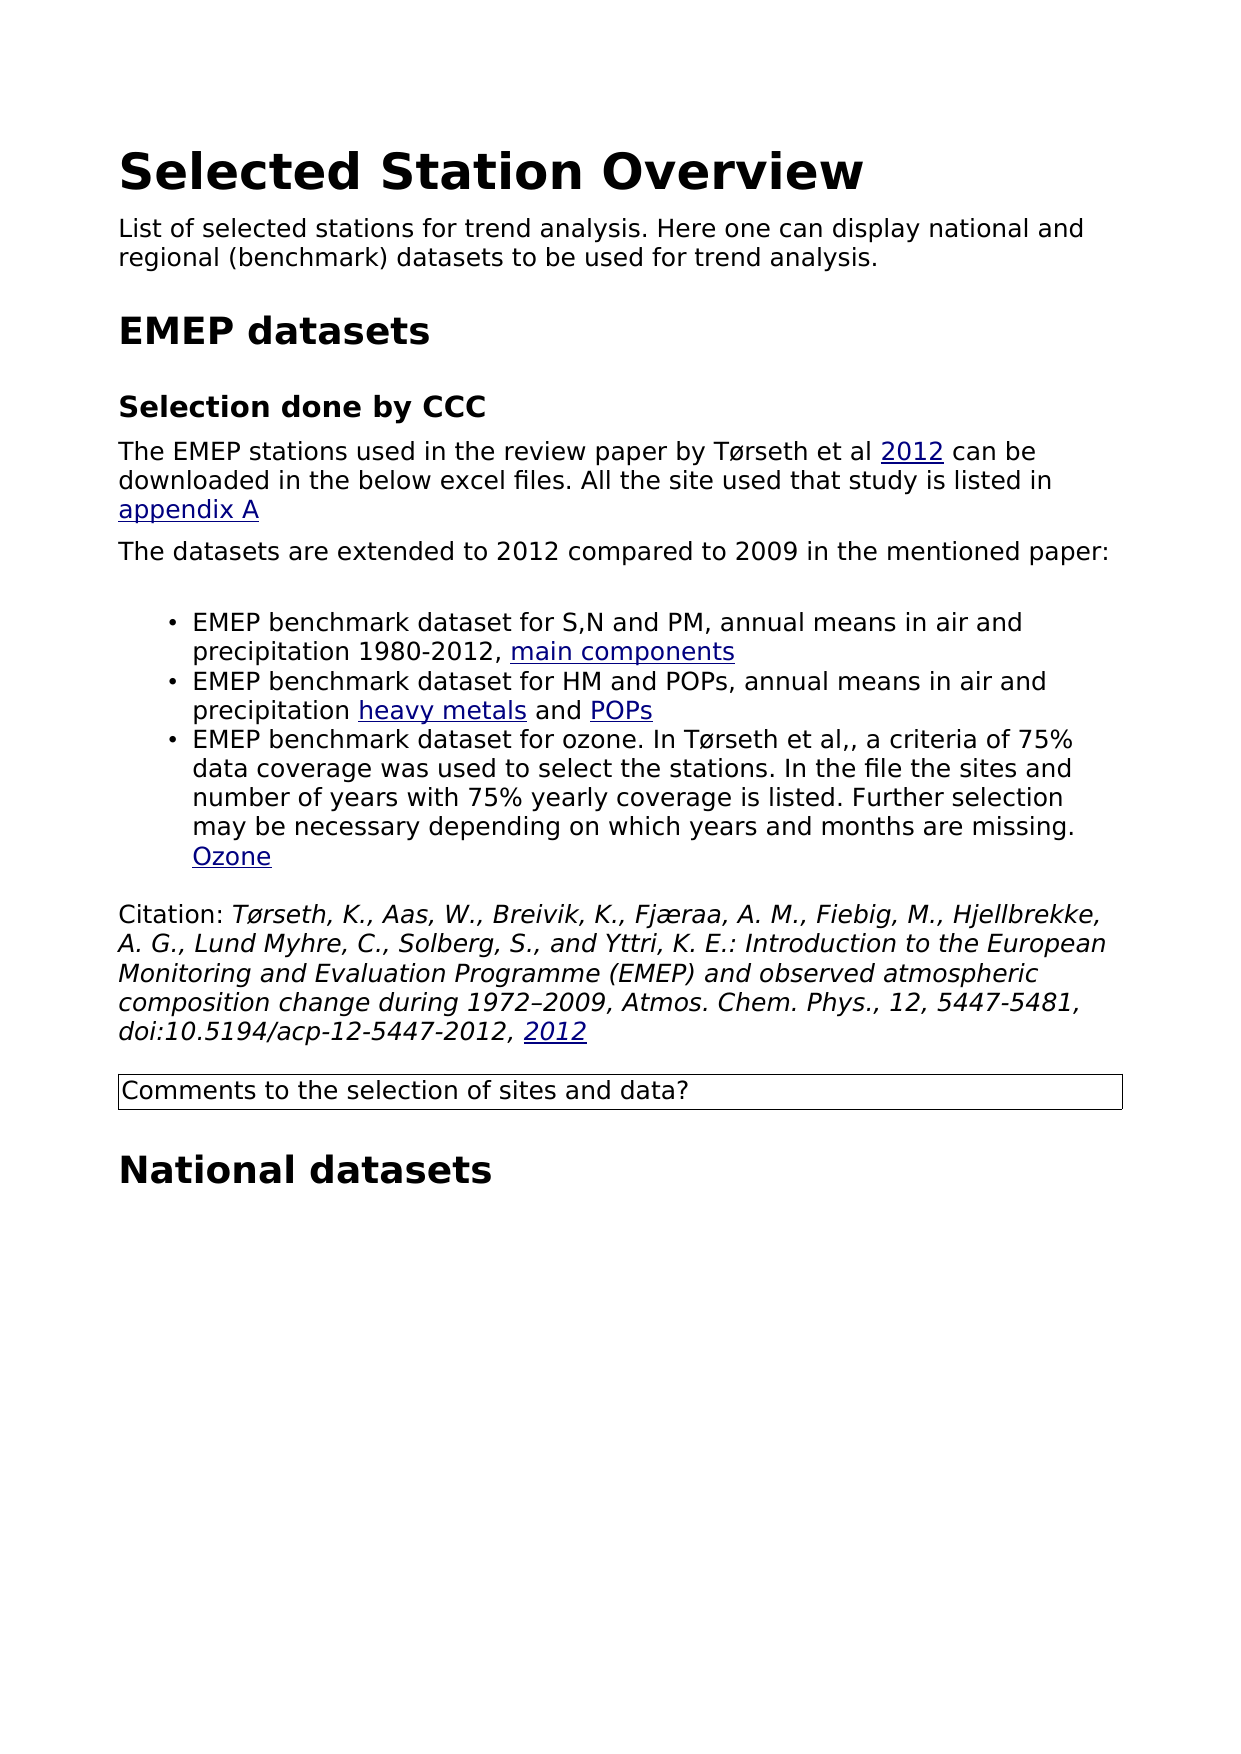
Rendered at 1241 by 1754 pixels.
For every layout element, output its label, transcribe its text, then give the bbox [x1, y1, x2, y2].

list EMEP benchmark dataset for S,N and PM, annual means in air and precipitation 1980-2012, main components [177, 608, 1122, 667]
subtitle Selected Station Overview [118, 143, 1122, 201]
subtitle Selection done by CCC [118, 391, 1122, 425]
text List of selected stations for trend analysis. Here one can display national and regional (benchmark) datasets to be used for trend analysis. [118, 214, 1122, 272]
text The datasets are extended to 2012 compared to 2009 in the mentioned paper: [118, 537, 1122, 566]
table_header Comments to the selection of sites and data? [119, 1075, 1122, 1109]
list EMEP benchmark dataset for HM and POPs, annual means in air and precipitation heavy metals and POPs [177, 667, 1122, 725]
subtitle EMEP datasets [118, 310, 1122, 353]
text The EMEP stations used in the review paper by Tørseth et al 2012 can be downloaded in the below excel files. All the site used that study is listed in appendix A [118, 437, 1122, 525]
text Citation: Tørseth, K., Aas, W., Breivik, K., Fjæraa, A. M., Fiebig, M., Hjellbrekke, A. G., Lund Myhre, C., Solberg, S., and Yttri, K. E.: Introduction to the European Monitoring and Evaluation Programme (EMEP) and observed atmospheric composition change during 1972–2009, Atmos. Chem. Phys., 12, 5447-5481, doi:10.5194/acp-12-5447-2012, 2012 [118, 900, 1122, 1046]
subtitle National datasets [118, 1148, 1122, 1192]
list EMEP benchmark dataset for ozone. In Tørseth et al,, a criteria of 75% data coverage was used to select the stations. In the file the sites and number of years with 75% yearly coverage is listed. Further selection may be necessary depending on which years and months are missing. Ozone [177, 725, 1122, 871]
